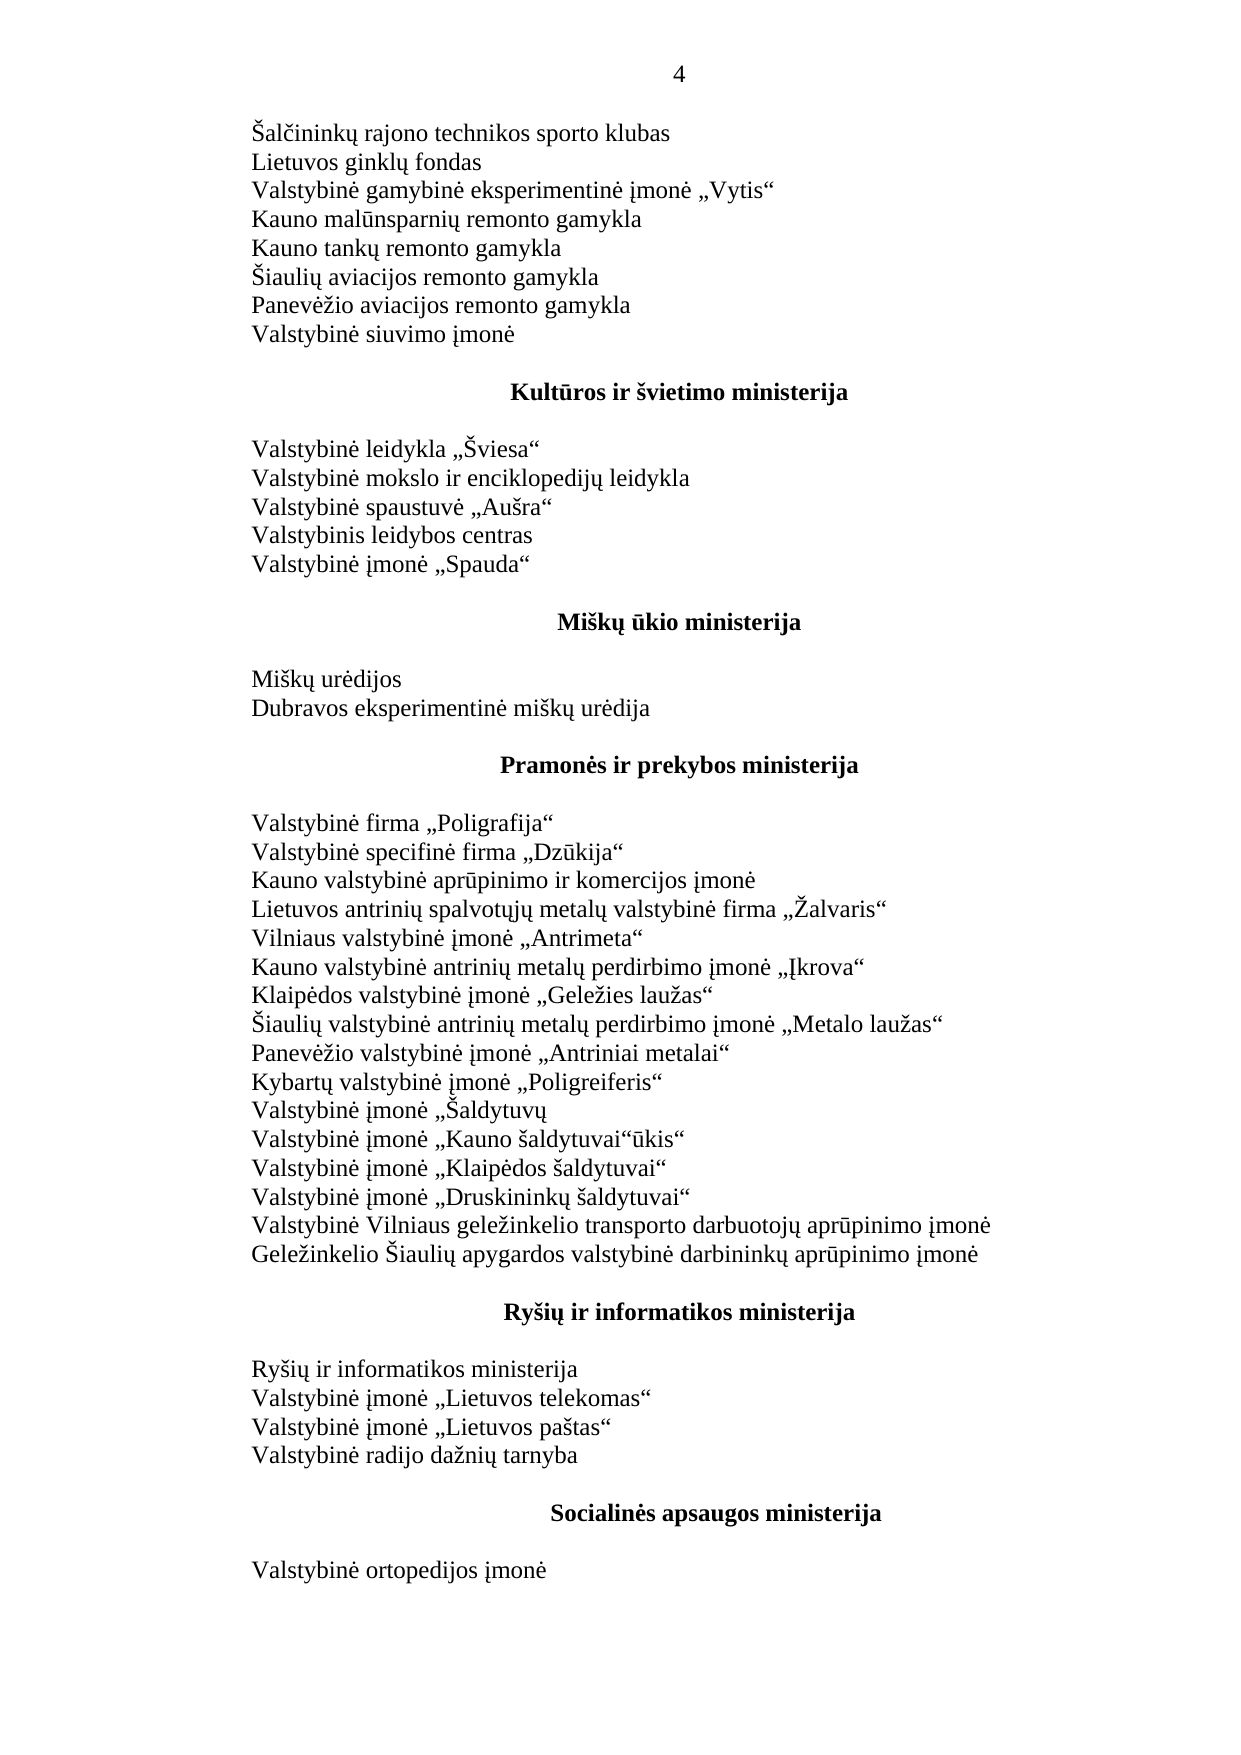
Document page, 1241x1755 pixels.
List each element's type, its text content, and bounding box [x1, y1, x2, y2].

text Kauno valstybinė aprūpinimo ir komercijos įmonė [177, 866, 1181, 894]
text Valstybinė Vilniaus geležinkelio transporto darbuotojų aprūpinimo įmonė [177, 1211, 1181, 1239]
text Valstybinė įmonė „Klaipėdos šaldytuvai“ [177, 1153, 1181, 1182]
text Dubravos eksperimentinė miškų urėdija [177, 693, 1181, 722]
text Socialinės apsaugos ministerija [177, 1498, 1181, 1527]
text Panevėžio valstybinė įmonė „Antriniai metalai“ [177, 1038, 1181, 1067]
text Valstybinė įmonė „Spauda“ [177, 549, 1181, 578]
text Panevėžio aviacijos remonto gamykla [177, 291, 1181, 319]
text Kauno malūnsparnių remonto gamykla [177, 204, 1181, 233]
text Miškų ūkio ministerija [177, 607, 1181, 636]
text Valstybinė firma „Poligrafija“ [177, 808, 1181, 837]
text Valstybinė mokslo ir enciklopedijų leidykla [177, 463, 1181, 492]
text Valstybinė įmonė „Šaldytuvų [177, 1096, 1181, 1124]
text Valstybinė ortopedijos įmonė [177, 1556, 1181, 1584]
text Lietuvos ginklų fondas [177, 147, 1181, 176]
text Valstybinė įmonė „Lietuvos paštas“ [177, 1412, 1181, 1441]
text Šiaulių aviacijos remonto gamykla [177, 262, 1181, 291]
text Kultūros ir švietimo ministerija [177, 377, 1181, 406]
text Šiaulių valstybinė antrinių metalų perdirbimo įmonė „Metalo laužas“ [177, 1009, 1181, 1038]
text Klaipėdos valstybinė įmonė „Geležies laužas“ [177, 981, 1181, 1009]
text Valstybinė gamybinė eksperimentinė įmonė „Vytis“ [177, 176, 1181, 204]
text Šalčininkų rajono technikos sporto klubas [177, 118, 1181, 147]
text Valstybinė siuvimo įmonė [177, 319, 1181, 348]
text Kauno valstybinė antrinių metalų perdirbimo įmonė „Įkrova“ [177, 952, 1181, 981]
text Ryšių ir informatikos ministerija [177, 1297, 1181, 1326]
text Kybartų valstybinė įmonė „Poligreiferis“ [177, 1067, 1181, 1096]
text Valstybinė specifinė firma „Dzūkija“ [177, 837, 1181, 866]
text Ryšių ir informatikos ministerija [177, 1354, 1181, 1383]
text Pramonės ir prekybos ministerija [177, 751, 1181, 779]
text Valstybinis leidybos centras [177, 521, 1181, 549]
text Valstybinė įmonė „Druskininkų šaldytuvai“ [177, 1182, 1181, 1211]
text Kauno tankų remonto gamykla [177, 233, 1181, 262]
text Miškų urėdijos [177, 664, 1181, 693]
text Geležinkelio Šiaulių apygardos valstybinė darbininkų aprūpinimo įmonė [177, 1239, 1181, 1268]
text Vilniaus valstybinė įmonė „Antrimeta“ [177, 923, 1181, 952]
text Valstybinė įmonė „Lietuvos telekomas“ [177, 1383, 1181, 1412]
text Valstybinė leidykla „Šviesa“ [177, 434, 1181, 463]
text Valstybinė spaustuvė „Aušra“ [177, 492, 1181, 521]
text Valstybinė radijo dažnių tarnyba [177, 1441, 1181, 1469]
text Lietuvos antrinių spalvotųjų metalų valstybinė firma „Žalvaris“ [177, 894, 1181, 923]
text Valstybinė įmonė „Kauno šaldytuvai“ūkis“ [177, 1124, 1181, 1153]
